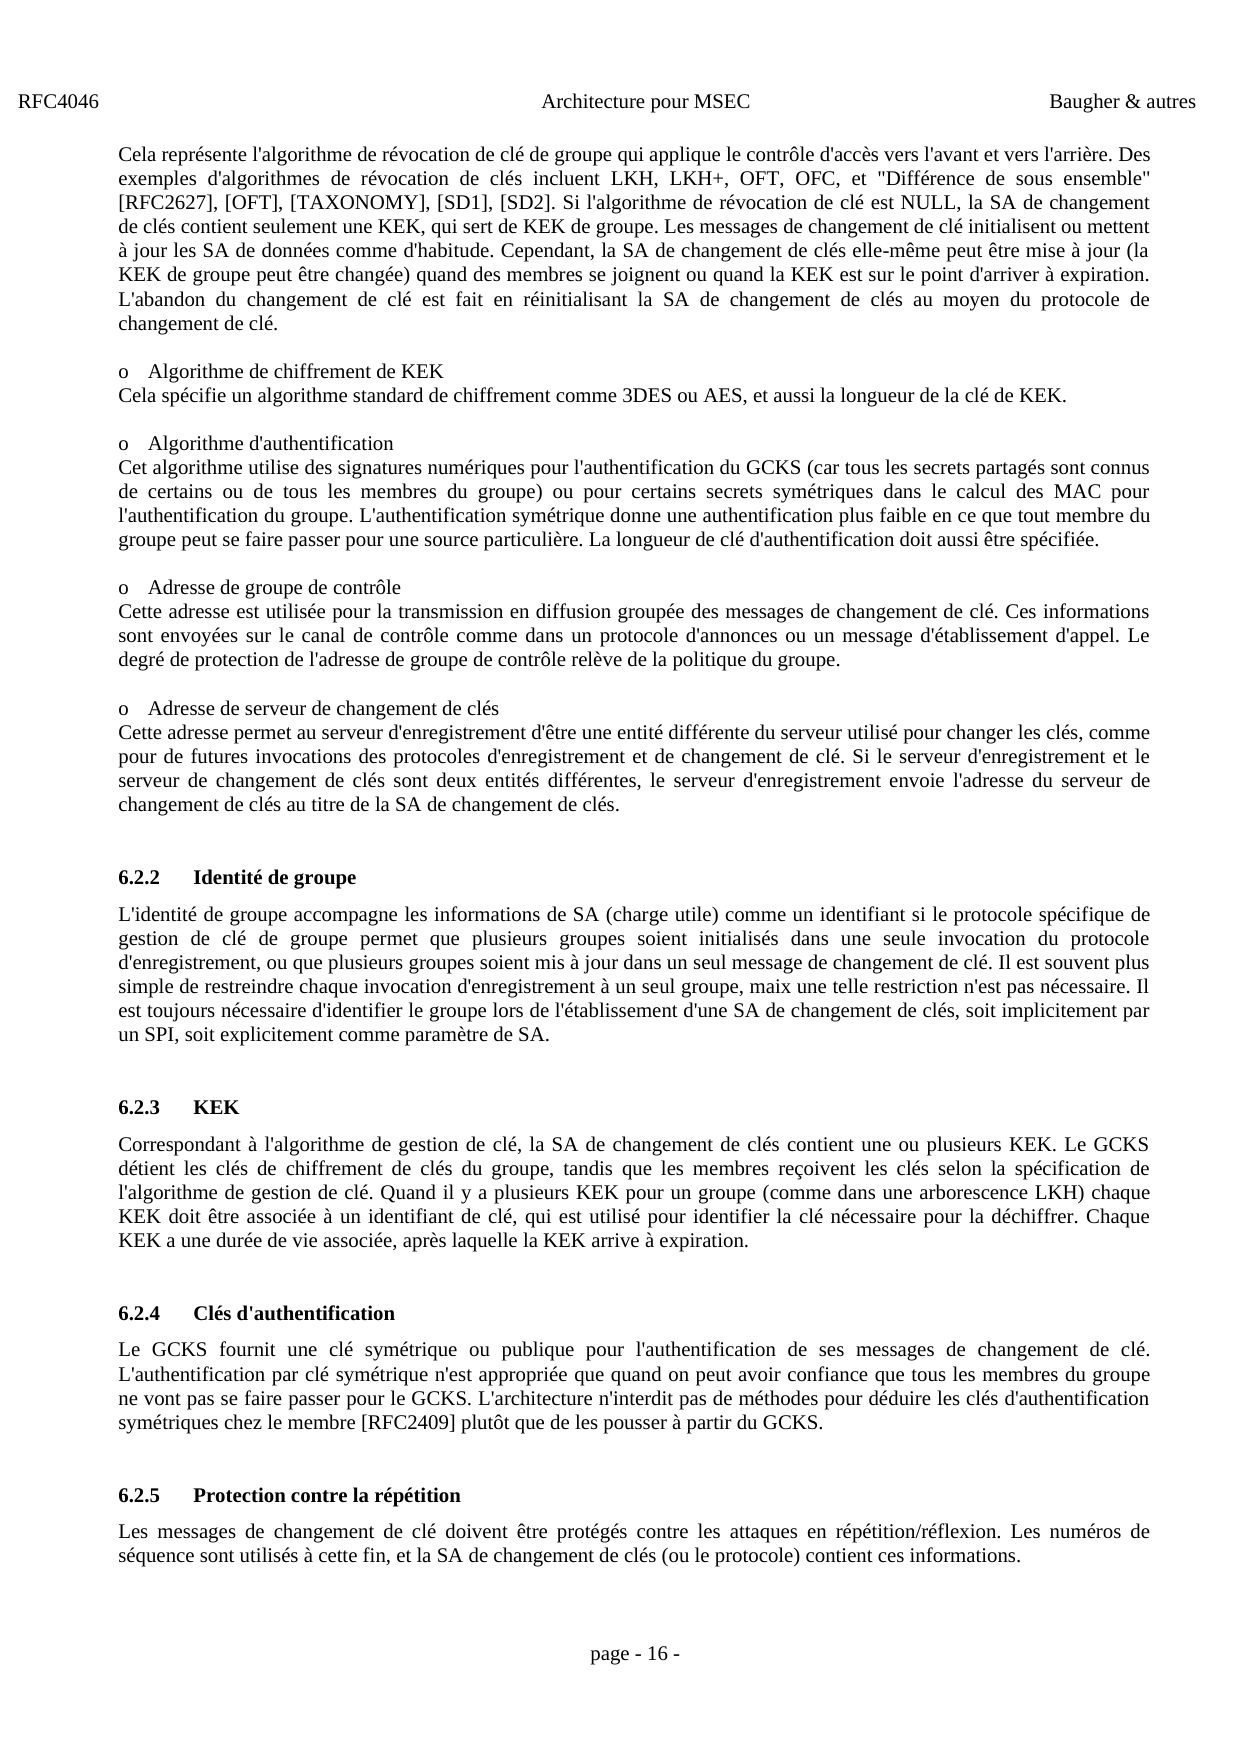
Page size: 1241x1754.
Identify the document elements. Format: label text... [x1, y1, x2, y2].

text Le GCKS fournit une clé symétrique ou publique pour l'authentification de ses messages de changement de clé. L'authentification par clé symétrique n'est appropriée que quand on peut avoir confiance que tous les membres du groupe ne vont pas se faire passer pour le GCKS. L'architecture n'interdit pas de méthodes pour déduire les clés d'authentification symétriques chez le membre [RFC2409] plutôt que de les pousser à partir du GCKS. [118, 1337, 1152, 1434]
text L'identité de groupe accompagne les informations de SA (charge utile) comme un identifiant si le protocole spécifique de gestion de clé de groupe permet que plusieurs groupes soient initialisés dans une seule invocation du protocole d'enregistrement, ou que plusieurs groupes soient mis à jour dans un seul message de changement de clé. Il est souvent plus simple de restreindre chaque invocation d'enregistrement à un seul groupe, maix une telle restriction n'est pas nécessaire. Il est toujours nécessaire d'identifier le groupe lors de l'établissement d'une SA de changement de clés, soit implicitement par un SPI, soit explicitement comme paramètre de SA. [118, 901, 1152, 1046]
text Cette adresse est utilisée pour la transmission en diffusion groupée des messages de changement de clé. Ces informations sont envoyées sur le canal de contrôle comme dans un protocole d'annonces ou un message d'établissement d'appel. Le degré de protection de l'adresse de groupe de contrôle relève de la politique du groupe. [118, 599, 1152, 671]
text o Algorithme de chiffrement de KEK [118, 359, 1152, 383]
text Cette adresse permet au serveur d'enregistrement d'être une entité différente du serveur utilisé pour changer les clés, comme pour de futures invocations des protocoles d'enregistrement et de changement de clé. Si le serveur d'enregistrement et le serveur de changement de clés sont deux entités différentes, le serveur d'enregistrement envoie l'adresse du serveur de changement de clés au titre de la SA de changement de clés. [118, 719, 1152, 816]
text Les messages de changement de clé doivent être protégés contre les attaques en répétition/réflexion. Les numéros de séquence sont utilisés à cette fin, et la SA de changement de clés (ou le protocole) contient ces informations. [118, 1519, 1152, 1567]
text o Adresse de serveur de changement de clés [118, 696, 1152, 719]
subtitle 6.2.5 Protection contre la répétition [118, 1483, 1152, 1507]
text o Algorithme d'authentification [118, 431, 1152, 455]
text Cela spécifie un algorithme standard de chiffrement comme 3DES ou AES, et aussi la longueur de la clé de KEK. [118, 383, 1152, 407]
subtitle 6.2.2 Identité de groupe [118, 865, 1152, 889]
text o Adresse de groupe de contrôle [118, 575, 1152, 599]
subtitle 6.2.3 KEK [118, 1095, 1152, 1119]
text Cela représente l'algorithme de révocation de clé de groupe qui applique le contrôle d'accès vers l'avant et vers l'arrière. Des exemples d'algorithmes de révocation de clés incluent LKH, LKH+, OFT, OFC, et "Différence de sous ensemble" [RFC2627], [OFT], [TAXONOMY], [SD1], [SD2]. Si l'algorithme de révocation de clé est NULL, la SA de changement de clés contient seulement une KEK, qui sert de KEK de groupe. Les messages de changement de clé initialisent ou mettent à jour les SA de données comme d'habitude. Cependant, la SA de changement de clés elle-même peut être mise à jour (la KEK de groupe peut être changée) quand des membres se joignent ou quand la KEK est sur le point d'arriver à expiration. L'abandon du changement de clé est fait en réinitialisant la SA de changement de clés au moyen du protocole de changement de clé. [118, 142, 1152, 334]
text Correspondant à l'algorithme de gestion de clé, la SA de changement de clés contient une ou plusieurs KEK. Le GCKS détient les clés de chiffrement de clés du groupe, tandis que les membres reçoivent les clés selon la spécification de l'algorithme de gestion de clé. Quand il y a plusieurs KEK pour un groupe (comme dans une arborescence LKH) chaque KEK doit être associée à un identifiant de clé, qui est utilisé pour identifier la clé nécessaire pour la déchiffrer. Chaque KEK a une durée de vie associée, après laquelle la KEK arrive à expiration. [118, 1131, 1152, 1252]
text Cet algorithme utilise des signatures numériques pour l'authentification du GCKS (car tous les secrets partagés sont connus de certains ou de tous les membres du groupe) ou pour certains secrets symétriques dans le calcul des MAC pour l'authentification du groupe. L'authentification symétrique donne une authentification plus faible en ce que tout membre du groupe peut se faire passer pour une source particulière. La longueur de clé d'authentification doit aussi être spécifiée. [118, 455, 1152, 551]
subtitle 6.2.4 Clés d'authentification [118, 1301, 1152, 1325]
